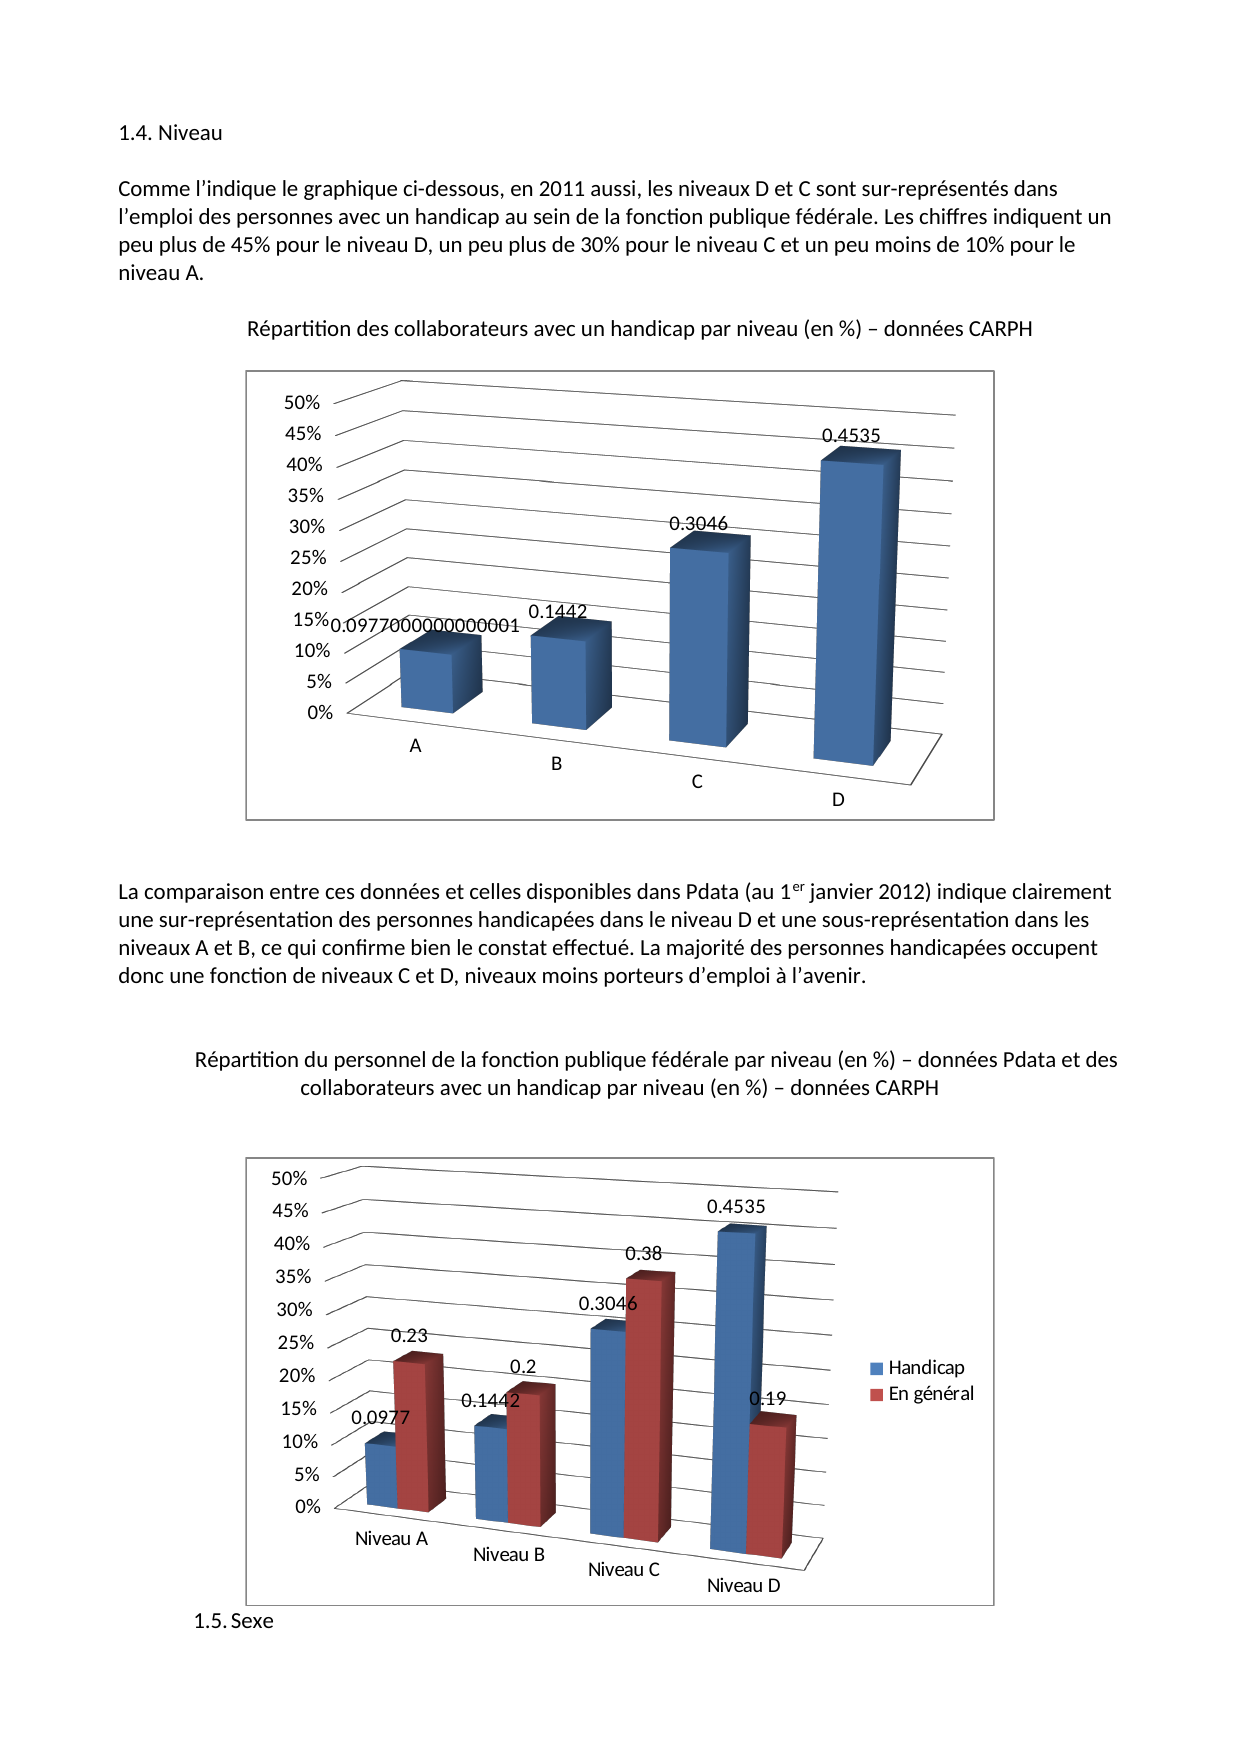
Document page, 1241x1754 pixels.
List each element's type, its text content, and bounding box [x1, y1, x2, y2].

text Comme l’indique le graphique ci-dessous, en 2011 aussi, les niveaux D et C sont sur-représentés dans l’emploi des personnes avec un handicap au sein de la fonction publique fédérale. Les chiffres indiquent un peu plus de 45% pour le niveau D, un peu plus de 30% pour le niveau C et un peu moins de 10% pour le niveau A. [118, 174, 1122, 286]
text Répartition des collaborateurs avec un handicap par niveau (en %) – données CARPH [118, 314, 1122, 342]
list Sexe [193, 1607, 1122, 1635]
text La comparaison entre ces données et celles disponibles dans Pdata (au 1er janvier 2012) indique clairement une sur-représentation des personnes handicapées dans le niveau D et une sous-représentation dans les niveaux A et B, ce qui confirme bien le constat effectué. La majorité des personnes handicapées occupent donc une fonction de niveaux C et D, niveaux moins porteurs d’emploi à l’avenir. [118, 877, 1122, 989]
text Répartition du personnel de la fonction publique fédérale par niveau (en %) – données Pdata et des collaborateurs avec un handicap par niveau (en %) – données CARPH [118, 1045, 1122, 1101]
text 1.4. Niveau [118, 118, 1122, 146]
